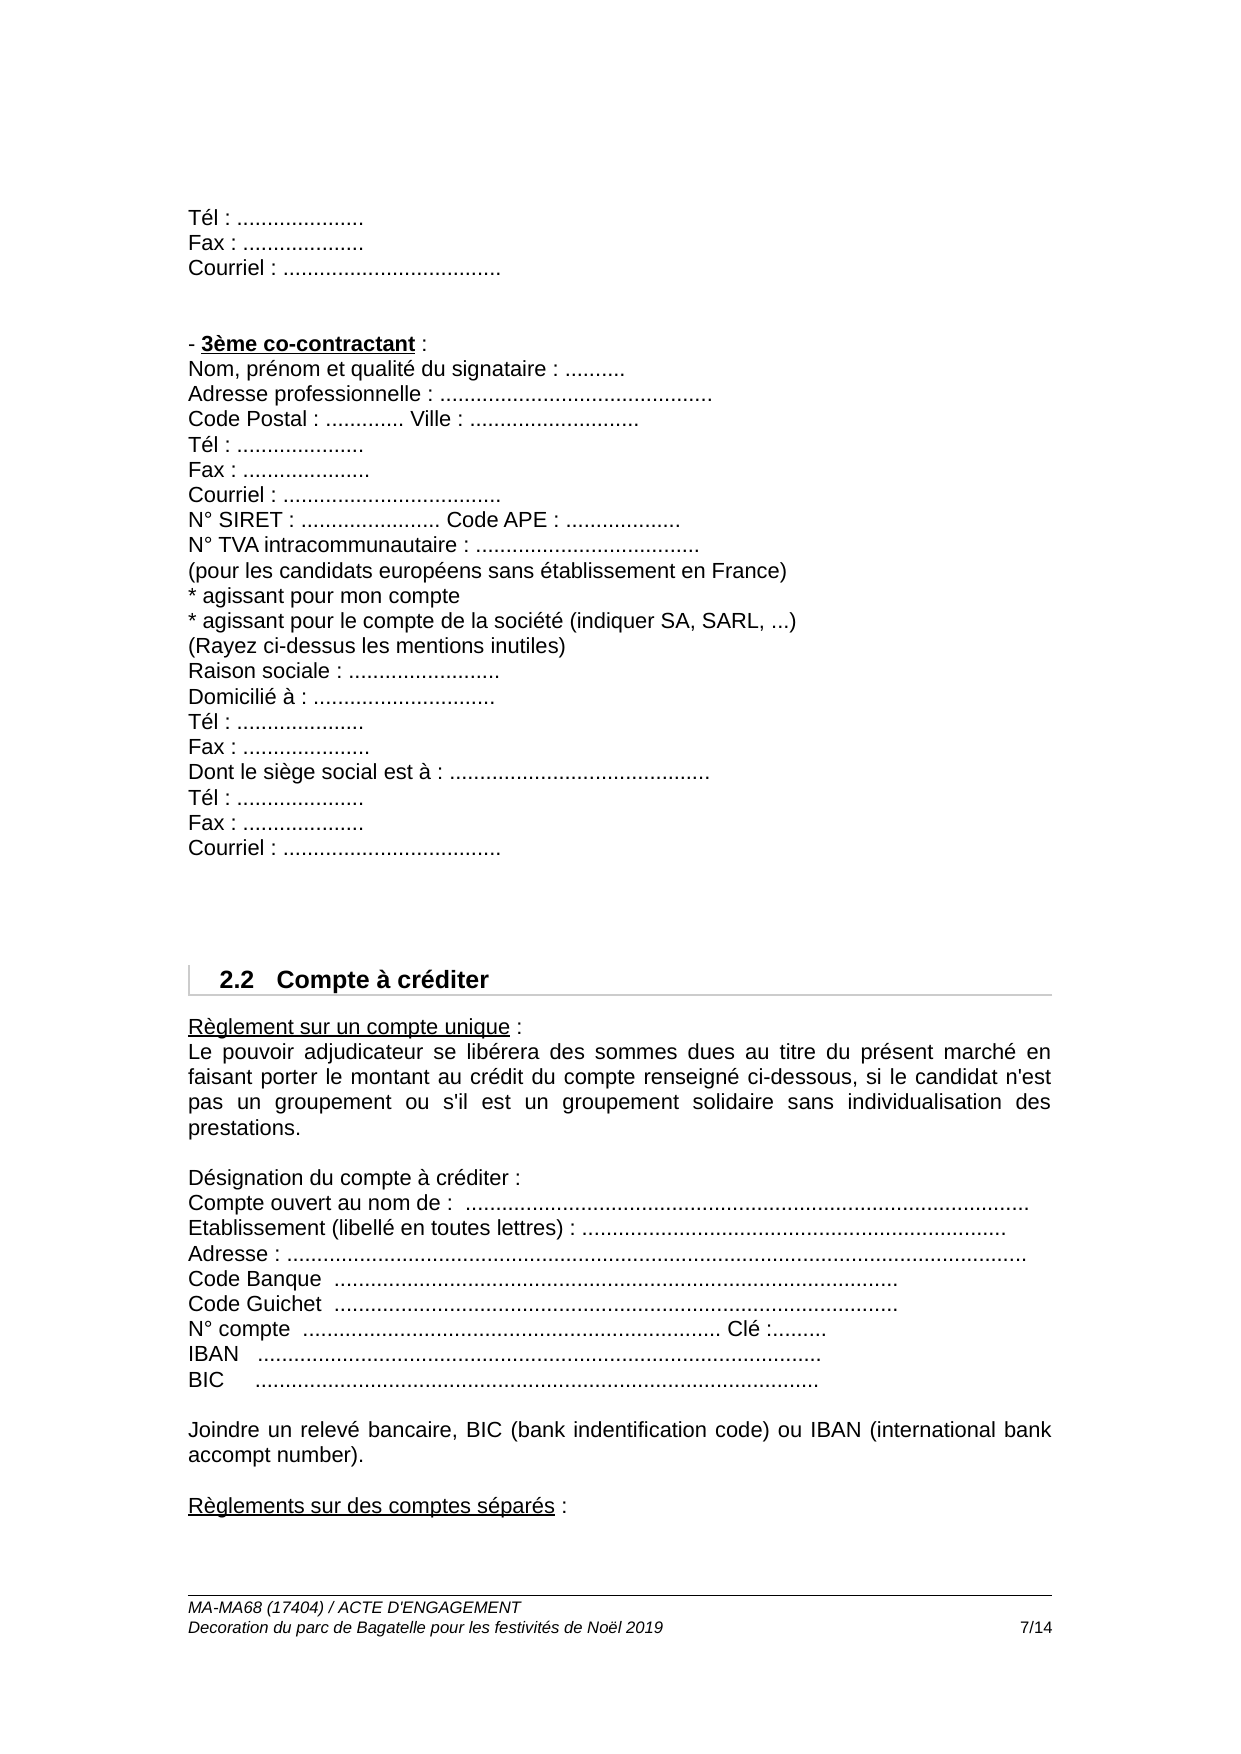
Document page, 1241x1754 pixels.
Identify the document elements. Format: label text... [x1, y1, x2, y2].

text Joindre un relevé bancaire, BIC (bank indentification code) ou IBAN (international bank accompt number). [188, 1417, 1052, 1467]
text N° compte ..................................................................... Clé :......... [188, 1316, 1052, 1341]
text - 3ème co-contractant : [188, 331, 1052, 356]
text Courriel : .................................... [188, 482, 1052, 507]
text Code Postal : ............. Ville : ............................ [188, 406, 1052, 431]
text BIC ............................................................................................. [188, 1367, 1052, 1392]
text Le pouvoir adjudicateur se libérera des sommes dues au titre du présent marché en faisant porter le montant au crédit du compte renseigné ci-dessous, si le candidat n'est pas un groupement ou s'il est un groupement solidaire sans individualisation des prestations. [188, 1039, 1052, 1140]
text Fax : .................... [188, 809, 1052, 835]
text Fax : ..................... [188, 734, 1052, 759]
text Adresse professionnelle : ............................................. [188, 381, 1052, 406]
text Nom, prénom et qualité du signataire : .......... [188, 356, 1052, 381]
text Règlements sur des comptes séparés : [188, 1493, 1052, 1518]
text Compte ouvert au nom de : ............................................................................................. [188, 1190, 1052, 1215]
text Code Banque ............................................................................................. [188, 1266, 1052, 1291]
text Raison sociale : ......................... [188, 658, 1052, 683]
text Code Guichet ............................................................................................. [188, 1291, 1052, 1316]
text (pour les candidats européens sans établissement en France) [188, 557, 1052, 583]
text Fax : .................... [188, 230, 1052, 255]
text Courriel : .................................... [188, 835, 1052, 860]
text N° TVA intracommunautaire : ..................................... [188, 532, 1052, 557]
text Règlement sur un compte unique : [188, 1014, 1052, 1039]
text Tél : ..................... [188, 784, 1052, 809]
text Désignation du compte à créditer : [188, 1165, 1052, 1190]
text Dont le siège social est à : ........................................... [188, 759, 1052, 784]
text Tél : ..................... [188, 204, 1052, 230]
text IBAN ............................................................................................. [188, 1341, 1052, 1367]
text Tél : ..................... [188, 431, 1052, 457]
text Fax : ..................... [188, 457, 1052, 482]
text N° SIRET : ....................... Code APE : ................... [188, 507, 1052, 532]
text Tél : ..................... [188, 709, 1052, 734]
text * agissant pour mon compte [188, 583, 1052, 608]
text Domicilié à : .............................. [188, 683, 1052, 709]
text Courriel : .................................... [188, 255, 1052, 280]
text Etablissement (libellé en toutes lettres) : ...................................................................... [188, 1215, 1052, 1241]
text * agissant pour le compte de la société (indiquer SA, SARL, ...) [188, 608, 1052, 633]
text Adresse : .......................................................................................................................... [188, 1241, 1052, 1266]
text (Rayez ci-dessus les mentions inutiles) [188, 633, 1052, 658]
subtitle Compte à créditer [190, 965, 1052, 994]
